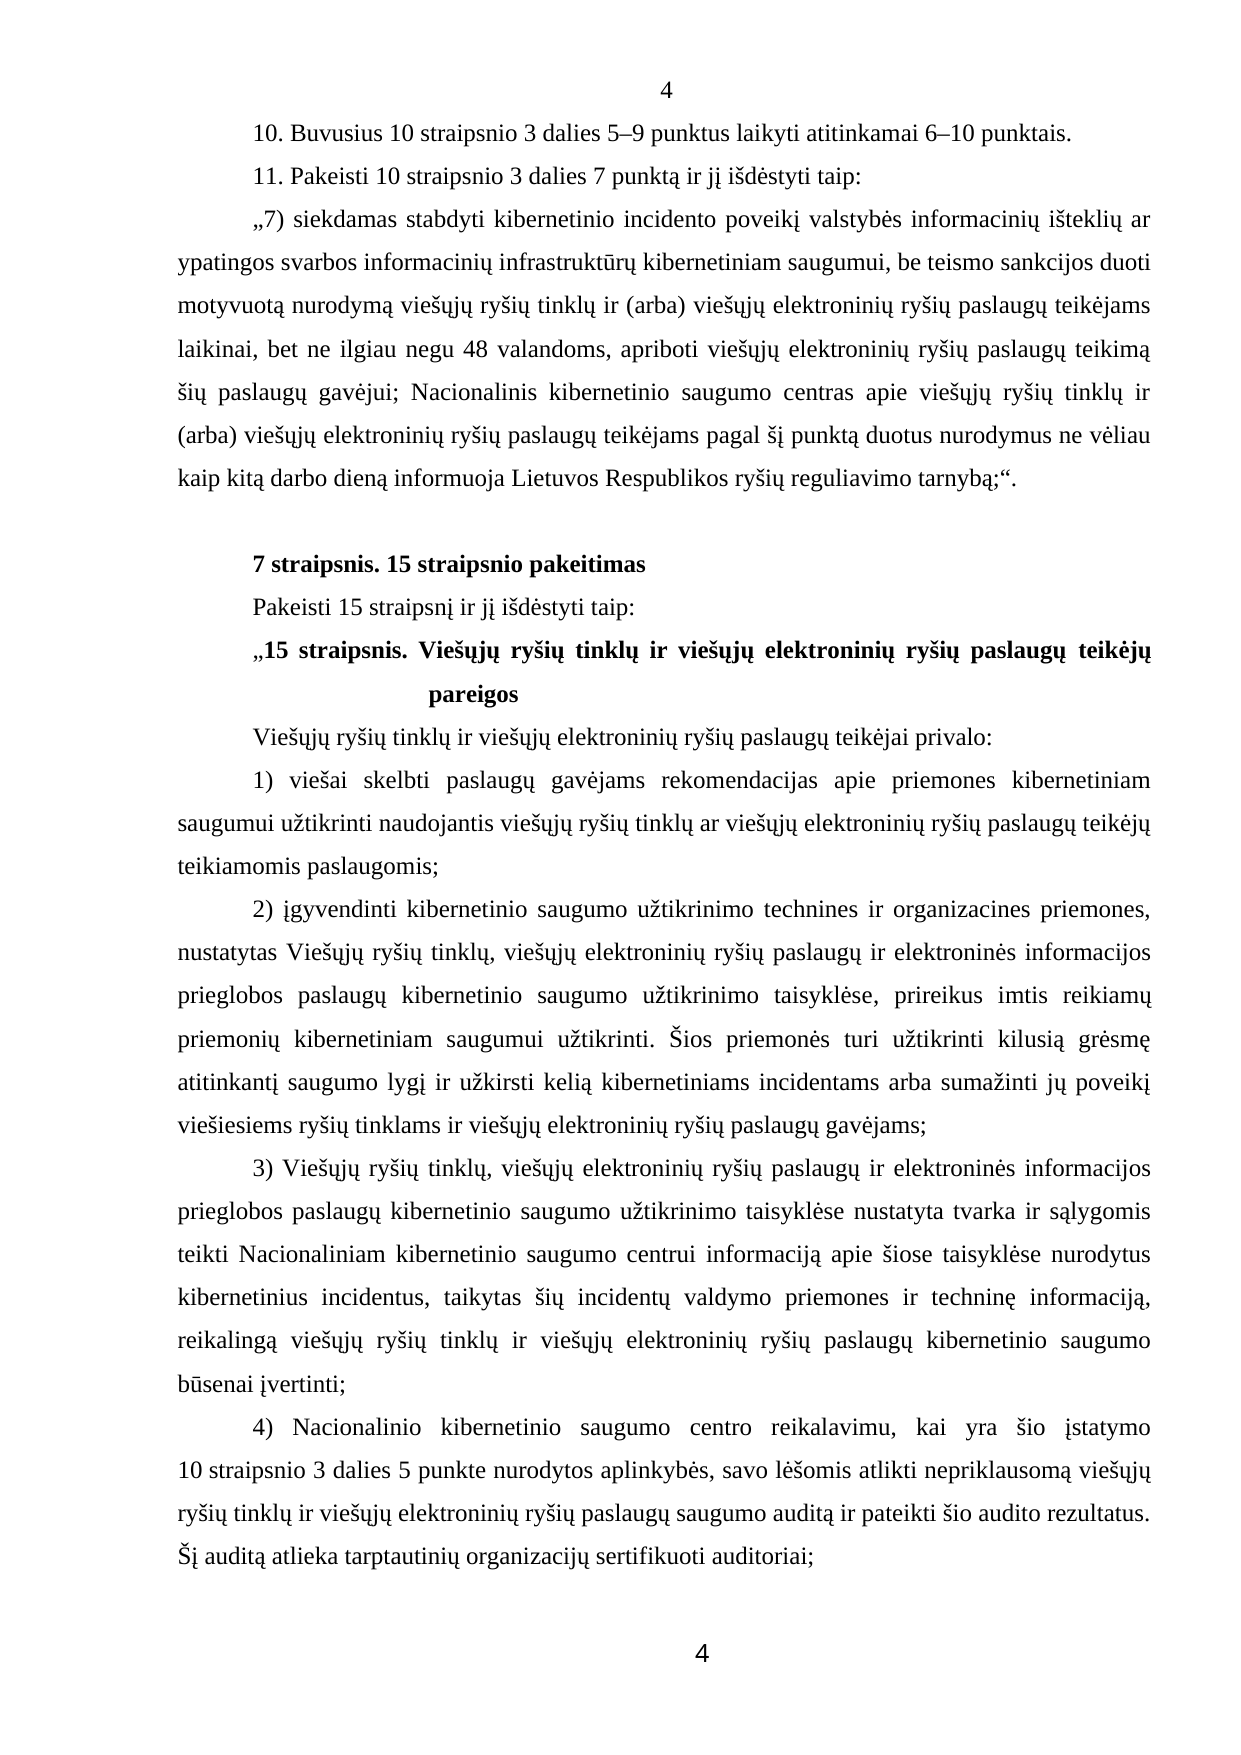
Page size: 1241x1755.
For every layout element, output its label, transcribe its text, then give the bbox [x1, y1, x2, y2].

text 3) Viešųjų ryšių tinklų, viešųjų elektroninių ryšių paslaugų ir elektroninės informacijos prieglobos paslaugų kibernetinio saugumo užtikrinimo taisyklėse nustatyta tvarka ir sąlygomis teikti Nacionaliniam kibernetinio saugumo centrui informaciją apie šiose taisyklėse nurodytus kibernetinius incidentus, taikytas šių incidentų valdymo priemones ir techninę informaciją, reikalingą viešųjų ryšių tinklų ir viešųjų elektroninių ryšių paslaugų kibernetinio saugumo būsenai įvertinti; [177, 1153, 1152, 1397]
text 7 straipsnis. 15 straipsnio pakeitimas [177, 549, 1152, 578]
text „15 straipsnis. Viešųjų ryšių tinklų ir viešųjų elektroninių ryšių paslaugų teikėjų pareigos [252, 636, 1152, 707]
text 11. Pakeisti 10 straipsnio 3 dalies 7 punktą ir jį išdėstyti taip: [177, 161, 1152, 190]
text 2) įgyvendinti kibernetinio saugumo užtikrinimo technines ir organizacines priemones, nustatytas Viešųjų ryšių tinklų, viešųjų elektroninių ryšių paslaugų ir elektroninės informacijos prieglobos paslaugų kibernetinio saugumo užtikrinimo taisyklėse, prireikus imtis reikiamų priemonių kibernetiniam saugumui užtikrinti. Šios priemonės turi užtikrinti kilusią grėsmę atitinkantį saugumo lygį ir užkirsti kelią kibernetiniams incidentams arba sumažinti jų poveikį viešiesiems ryšių tinklams ir viešųjų elektroninių ryšių paslaugų gavėjams; [177, 894, 1152, 1139]
text 10. Buvusius 10 straipsnio 3 dalies 5–9 punktus laikyti atitinkamai 6–10 punktais. [177, 118, 1152, 147]
text Viešųjų ryšių tinklų ir viešųjų elektroninių ryšių paslaugų teikėjai privalo: [177, 722, 1152, 751]
text 4) Nacionalinio kibernetinio saugumo centro reikalavimu, kai yra šio įstatymo 10 straipsnio 3 dalies 5 punkte nurodytos aplinkybės, savo lėšomis atlikti nepriklausomą viešųjų ryšių tinklų ir viešųjų elektroninių ryšių paslaugų saugumo auditą ir pateikti šio audito rezultatus. Šį auditą atlieka tarptautinių organizacijų sertifikuoti auditoriai; [177, 1412, 1152, 1570]
text Pakeisti 15 straipsnį ir jį išdėstyti taip: [177, 592, 1152, 621]
text „7) siekdamas stabdyti kibernetinio incidento poveikį valstybės informacinių išteklių ar ypatingos svarbos informacinių infrastruktūrų kibernetiniam saugumui, be teismo sankcijos duoti motyvuotą nurodymą viešųjų ryšių tinklų ir (arba) viešųjų elektroninių ryšių paslaugų teikėjams laikinai, bet ne ilgiau negu 48 valandoms, apriboti viešųjų elektroninių ryšių paslaugų teikimą šių paslaugų gavėjui; Nacionalinis kibernetinio saugumo centras apie viešųjų ryšių tinklų ir (arba) viešųjų elektroninių ryšių paslaugų teikėjams pagal šį punktą duotus nurodymus ne vėliau kaip kitą darbo dieną informuoja Lietuvos Respublikos ryšių reguliavimo tarnybą;“. [177, 204, 1152, 492]
text 1) viešai skelbti paslaugų gavėjams rekomendacijas apie priemones kibernetiniam saugumui užtikrinti naudojantis viešųjų ryšių tinklų ar viešųjų elektroninių ryšių paslaugų teikėjų teikiamomis paslaugomis; [177, 765, 1152, 880]
